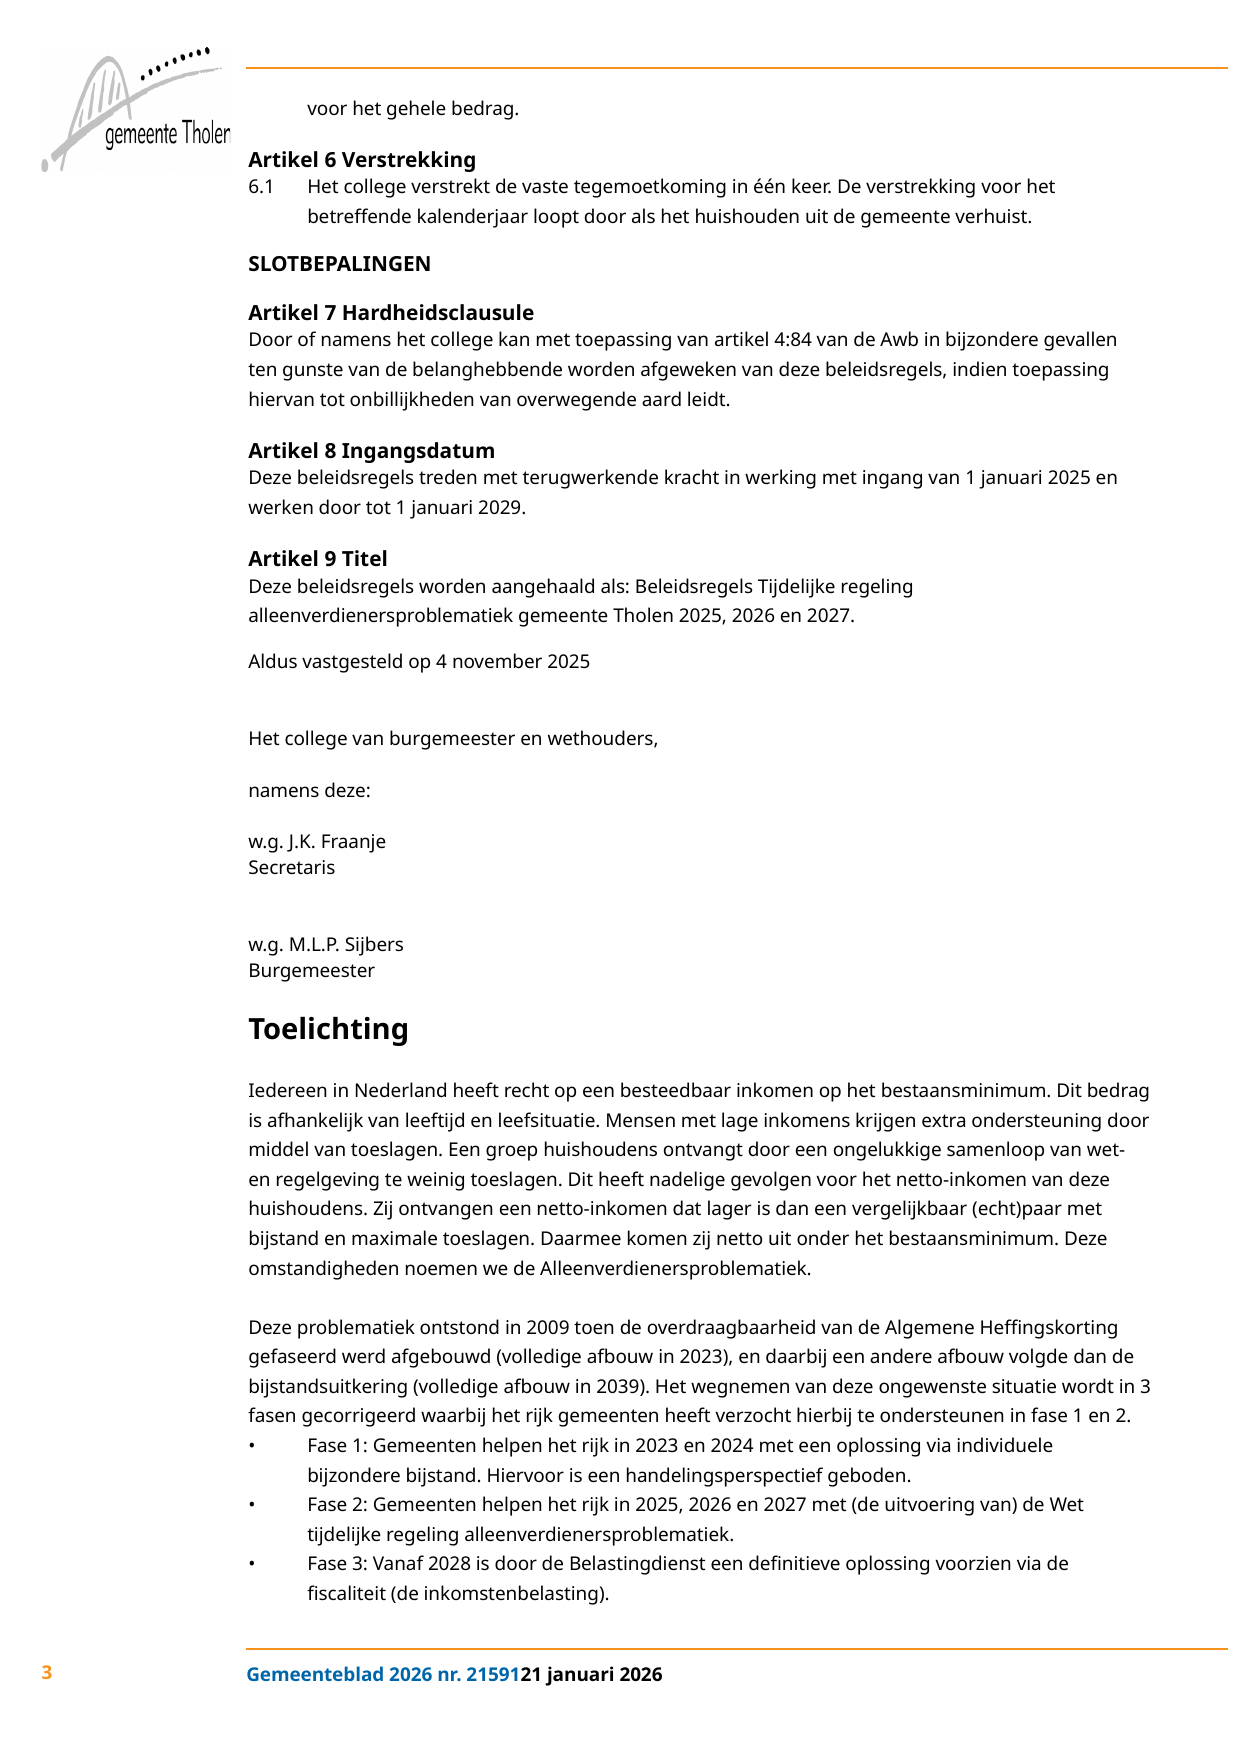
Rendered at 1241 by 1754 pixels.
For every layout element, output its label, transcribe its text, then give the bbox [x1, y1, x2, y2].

list voor het gehele bedrag. [248, 95, 1152, 121]
list Fase 1: Gemeenten helpen het rijk in 2023 en 2024 met een oplossing via individuele bijzondere bijstand. Hiervoor is een handelingsperspectief geboden. [248, 1432, 1152, 1488]
text Het college van burgemeester en wethouders, [248, 725, 1152, 751]
text Deze problematiek ontstond in 2009 toen de overdraagbaarheid van de Algemene Heffingskorting gefaseerd werd afgebouwd (volledige afbouw in 2023), en daarbij een andere afbouw volgde dan de bijstandsuitkering (volledige afbouw in 2039). Het wegnemen van deze ongewenste situatie wordt in 3 fasen gecorrigeerd waarbij het rijk gemeenten heeft verzocht hierbij te ondersteunen in fase 1 en 2. [248, 1314, 1152, 1428]
text SLOTBEPALINGEN [248, 249, 1152, 277]
list Fase 3: Vanaf 2028 is door de Belastingdienst een definitieve oplossing voorzien via de fiscaliteit (de inkomstenbelasting). [248, 1551, 1152, 1606]
text Artikel 7 Hardheidsclausule [248, 298, 1152, 327]
text Artikel 8 Ingangsdatum [248, 436, 1152, 464]
text Toelichting [248, 1008, 1152, 1048]
list Het college verstrekt de vaste tegemoetkoming in één keer. De verstrekking voor het betreffende kalenderjaar loopt door als het huishouden uit de gemeente verhuist. [248, 174, 1152, 229]
text Secretaris [248, 854, 1152, 880]
text Door of namens het college kan met toepassing van artikel 4:84 van de Awb in bijzondere gevallen ten gunste van de belanghebbende worden afgeweken van deze beleidsregels, indien toepassing hiervan tot onbillijkheden van overwegende aard leidt. [248, 327, 1152, 411]
text Burgemeester [248, 957, 1152, 983]
text Artikel 9 Titel [248, 544, 1152, 573]
picture [41, 47, 231, 172]
text Artikel 6 Verstrekking [248, 145, 1152, 174]
text Aldus vastgesteld op 4 november 2025 [248, 648, 1152, 674]
text namens deze: [248, 777, 1152, 803]
text Deze beleidsregels treden met terugwerkende kracht in werking met ingang van 1 januari 2025 en werken door tot 1 januari 2029. [248, 464, 1152, 520]
text w.g. M.L.P. Sijbers [248, 931, 1152, 957]
text w.g. J.K. Fraanje [248, 828, 1152, 854]
text Deze beleidsregels worden aangehaald als: Beleidsregels Tijdelijke regeling alleenverdienersproblematiek gemeente Tholen 2025, 2026 en 2027. [248, 573, 1152, 628]
text Iedereen in Nederland heeft recht op een besteedbaar inkomen op het bestaansminimum. Dit bedrag is afhankelijk van leeftijd en leefsituatie. Mensen met lage inkomens krijgen extra ondersteuning door middel van toeslagen. Een groep huishoudens ontvangt door een ongelukkige samenloop van wet- en regelgeving te weinig toeslagen. Dit heeft nadelige gevolgen voor het netto-inkomen van deze huishoudens. Zij ontvangen een netto-inkomen dat lager is dan een vergelijkbaar (echt)paar met bijstand en maximale toeslagen. Daarmee komen zij netto uit onder het bestaansminimum. Deze omstandigheden noemen we de Alleenverdienersproblematiek. [248, 1077, 1152, 1281]
list Fase 2: Gemeenten helpen het rijk in 2025, 2026 en 2027 met (de uitvoering van) de Wet tijdelijke regeling alleenverdienersproblematiek. [248, 1491, 1152, 1547]
